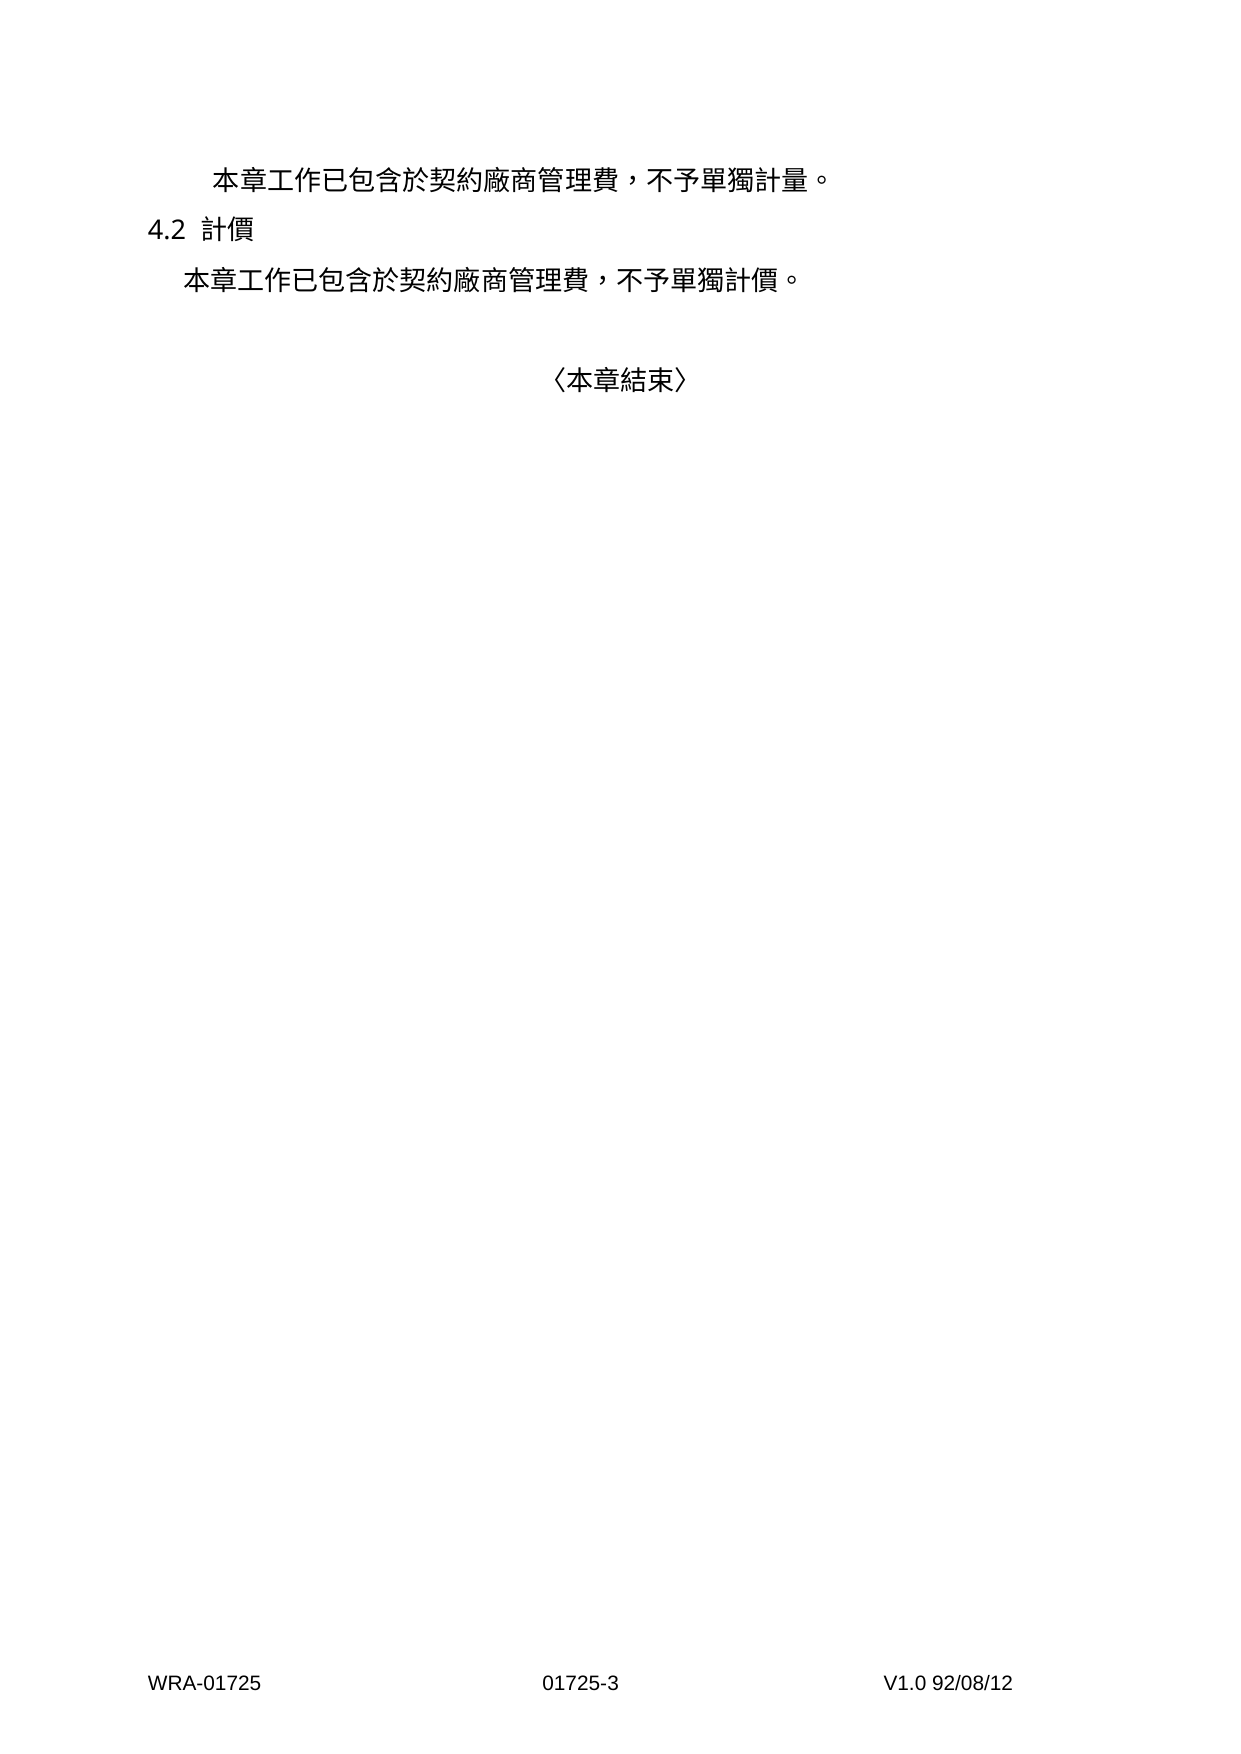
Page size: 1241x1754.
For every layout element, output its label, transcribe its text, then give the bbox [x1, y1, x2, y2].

subtitle 〈本章結束〉 [148, 348, 1092, 398]
text 本章工作已包含於契約廠商管理費，不予單獨計價。 [148, 248, 1092, 298]
text 4.2 計價 [148, 198, 1092, 248]
text 本章工作已包含於契約廠商管理費，不予單獨計量。 [213, 148, 1092, 198]
